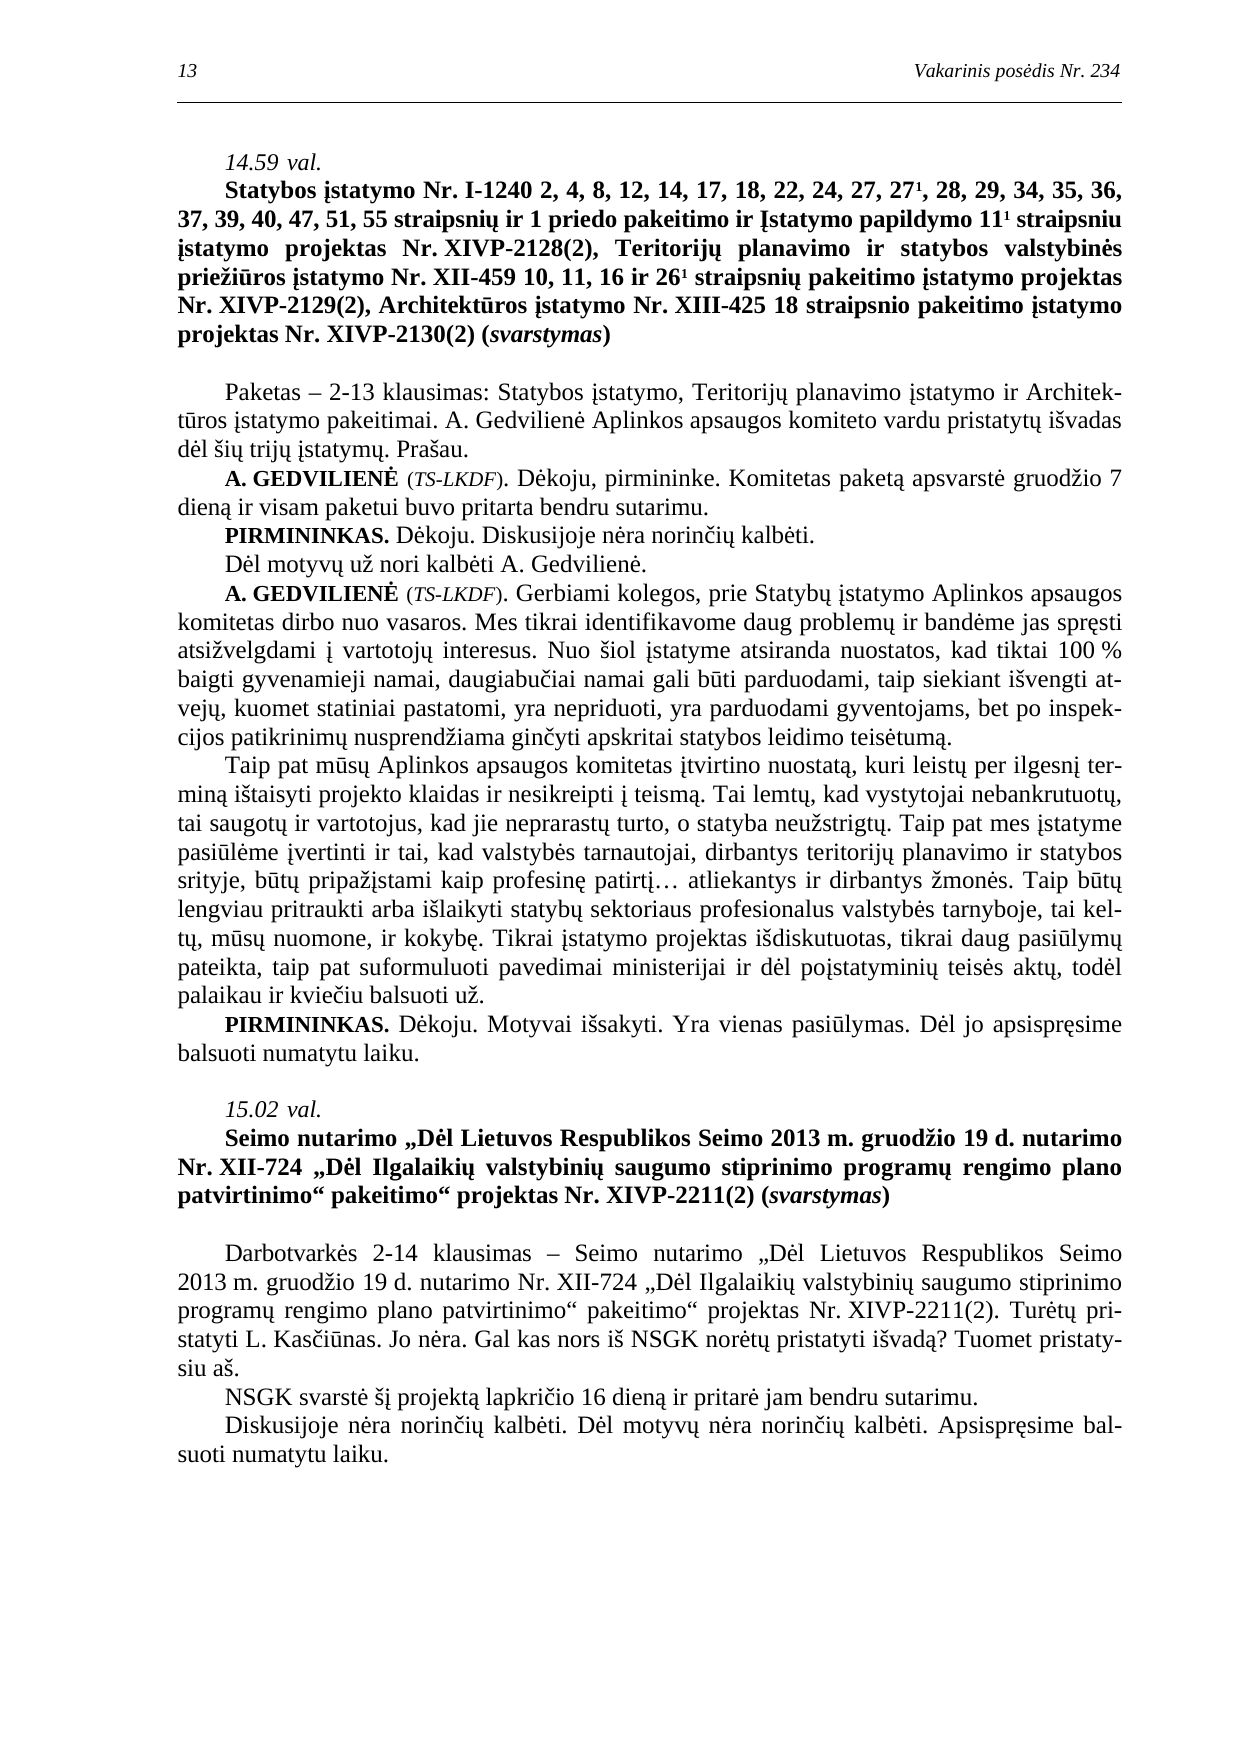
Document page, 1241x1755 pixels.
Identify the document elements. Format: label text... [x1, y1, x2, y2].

text PIRMININKAS. Dė­ko­ju. Dis­ku­si­jo­je nė­ra no­rin­čių kal­bė­ti. [177, 520, 1122, 549]
text Sei­mo nu­ta­ri­mo „Dėl Lie­tu­vos Res­pub­li­kos Sei­mo 2013 m. gruo­džio 19 d. nu­ta­ri­mo Nr. XII-724 „Dėl Il­ga­lai­kių vals­ty­bi­nių sau­gu­mo stip­ri­ni­mo pro­gra­mų ren­gi­mo pla­no pa­tvir­ti­ni­mo“ pa­kei­ti­mo“ pro­jek­tas Nr. XIVP-2211(2) (svars­ty­mas) [177, 1123, 1122, 1209]
text Dar­bo­tvarkės 2-14 klau­si­mas – Sei­mo nu­ta­ri­mo „Dėl Lie­tu­vos Res­pub­li­kos Sei­mo 2013 m. gruo­džio 19 d. nu­ta­ri­mo Nr. XII-724 „Dėl Il­ga­lai­kių vals­ty­bi­nių sau­gu­mo stip­ri­ni­mo pro­gra­mų ren­gi­mo pla­no pa­tvir­ti­ni­mo“ pa­kei­ti­mo“ pro­jek­tas Nr. XIVP-2211(2). Tu­rė­tų pri­sta­ty­ti L. Kas­čiū­nas. Jo nė­ra. Gal kas nors iš NSGK no­rė­tų pri­sta­ty­ti iš­va­dą? Tuo­met pri­sta­ty­siu aš. [177, 1238, 1122, 1382]
text NSGK svars­tė šį pro­jek­tą lap­kri­čio 16 die­ną ir pri­ta­rė jam ben­dru su­ta­ri­mu. [177, 1382, 1122, 1410]
text 15.02 val. [224, 1095, 1122, 1123]
text Dėl mo­ty­vų už no­ri kal­bė­ti A. Ged­vi­lie­nė. [177, 549, 1122, 578]
text PIRMININKAS. Dė­ko­ju. Mo­ty­vai iš­sa­ky­ti. Yra vie­nas pa­siū­ly­mas. Dėl jo ap­si­sprę­si­me bal­suo­ti nu­ma­ty­tu lai­ku. [177, 1009, 1122, 1067]
text Pa­ke­tas – 2-13 klau­si­mas: Sta­ty­bos įsta­ty­mo, Te­ri­to­ri­jų pla­na­vi­mo įsta­ty­mo ir Ar­chi­tek­tū­ros įsta­ty­mo pa­kei­ti­mai. A. Ged­vi­lie­nė Ap­lin­kos ap­sau­gos ko­mi­te­to var­du pri­sta­ty­tų iš­va­das dėl šių tri­jų įsta­ty­mų. Pra­šau. [177, 377, 1122, 463]
text A. GEDVILIENĖ (TS-LKDF). Dė­ko­ju, pir­mi­nin­ke. Ko­mi­te­tas pa­ke­tą ap­svars­tė gruo­džio 7 die­ną ir vi­sam pa­ke­tui bu­vo pri­tar­ta ben­dru su­ta­ri­mu. [177, 463, 1122, 520]
text Sta­ty­bos įsta­ty­mo Nr. I-1240 2, 4, 8, 12, 14, 17, 18, 22, 24, 27, 271, 28, 29, 34, 35, 36, 37, 39, 40, 47, 51, 55 straips­nių ir 1 prie­do pa­kei­ti­mo ir Įsta­ty­mo pa­pil­dy­mo 111 straips­niu įsta­ty­mo pro­jek­tas Nr. XIVP-2128(2), Te­ri­to­ri­jų pla­na­vi­mo ir sta­ty­bos vals­ty­bi­nės priežiū­ros įsta­ty­mo Nr. XII-459 10, 11, 16 ir 261 straips­nių pa­kei­ti­mo įsta­ty­mo pro­jek­tas Nr. XIVP-2129(2), Ar­chi­tek­tū­ros įsta­ty­mo Nr. XIII-425 18 straips­nio pa­kei­ti­mo įsta­ty­mo pro­jek­tas Nr. XIVP-2130(2) (svars­ty­mas) [177, 175, 1122, 348]
text 14.59 val. [224, 148, 1122, 175]
text Dis­ku­si­jo­je nė­ra no­rin­čių kal­bė­ti. Dėl mo­ty­vų nė­ra no­rin­čių kal­bė­ti. Ap­si­sprę­si­me bal­suo­ti nu­ma­ty­tu lai­ku. [177, 1410, 1122, 1468]
text Taip pat mū­sų Ap­lin­kos ap­sau­gos ko­mi­te­tas įtvir­ti­no nuo­sta­tą, ku­ri leis­tų per il­ges­nį ter­mi­ną iš­tai­sy­ti pro­jek­to klai­das ir ne­si­kreip­ti į teis­mą. Tai lem­tų, kad vys­ty­to­jai ne­ban­kru­tuo­tų, tai sau­go­tų ir var­to­to­jus, kad jie ne­pra­ras­tų tur­to, o sta­ty­ba ne­už­strig­tų. Taip pat mes įsta­ty­me pa­siū­lė­me įver­tin­ti ir tai, kad vals­ty­bės tar­nau­to­jai, dir­ban­tys te­ri­to­ri­jų pla­na­vi­mo ir sta­ty­bos sri­ty­je, bū­tų pri­pa­žįs­ta­mi kaip pro­fe­si­nę pa­tir­tį… at­lie­kan­tys ir dir­ban­tys žmo­nės. Taip bū­tų leng­viau pri­trauk­ti ar­ba iš­lai­ky­ti sta­ty­bų sek­to­riaus pro­fe­sio­na­lus vals­ty­bės tar­ny­bo­je, tai kel­tų, mū­sų nuo­mo­ne, ir ko­ky­bę. Tik­rai įsta­ty­mo pro­jek­tas iš­dis­ku­tuo­tas, tik­rai daug pa­siū­ly­mų pa­teik­ta, taip pat su­for­mu­luo­ti pa­ve­di­mai mi­nis­te­ri­jai ir dėl po­įsta­ty­mi­nių tei­sės ak­tų, to­dėl pa­lai­kau ir kvie­čiu bal­suo­ti už. [177, 750, 1122, 1009]
text A. GEDVILIENĖ (TS-LKDF). Ger­bia­mi ko­le­gos, prie Sta­ty­bų įsta­ty­mo Ap­lin­kos ap­sau­gos ko­mi­te­tas dir­bo nuo va­sa­ros. Mes tik­rai iden­ti­fi­ka­vo­me daug pro­ble­mų ir ban­dė­me jas spręs­ti at­si­žvelg­da­mi į var­to­to­jų in­te­re­sus. Nuo šiol įsta­ty­me at­si­ran­da nuo­sta­tos, kad tik­tai 100 % baig­ti gy­ve­na­mie­ji na­mai, dau­gia­bu­čiai na­mai ga­li bū­ti par­duo­da­mi, taip sie­kiant iš­veng­ti at­ve­jų, kuo­met sta­ti­niai pa­sta­to­mi, yra ne­pri­duo­ti, yra par­duo­da­mi gy­ven­to­jams, bet po ins­pek­ci­jos pa­tik­ri­ni­mų nu­spren­džia­ma gin­čy­ti ap­skri­tai sta­ty­bos lei­di­mo tei­sė­tu­mą. [177, 578, 1122, 750]
